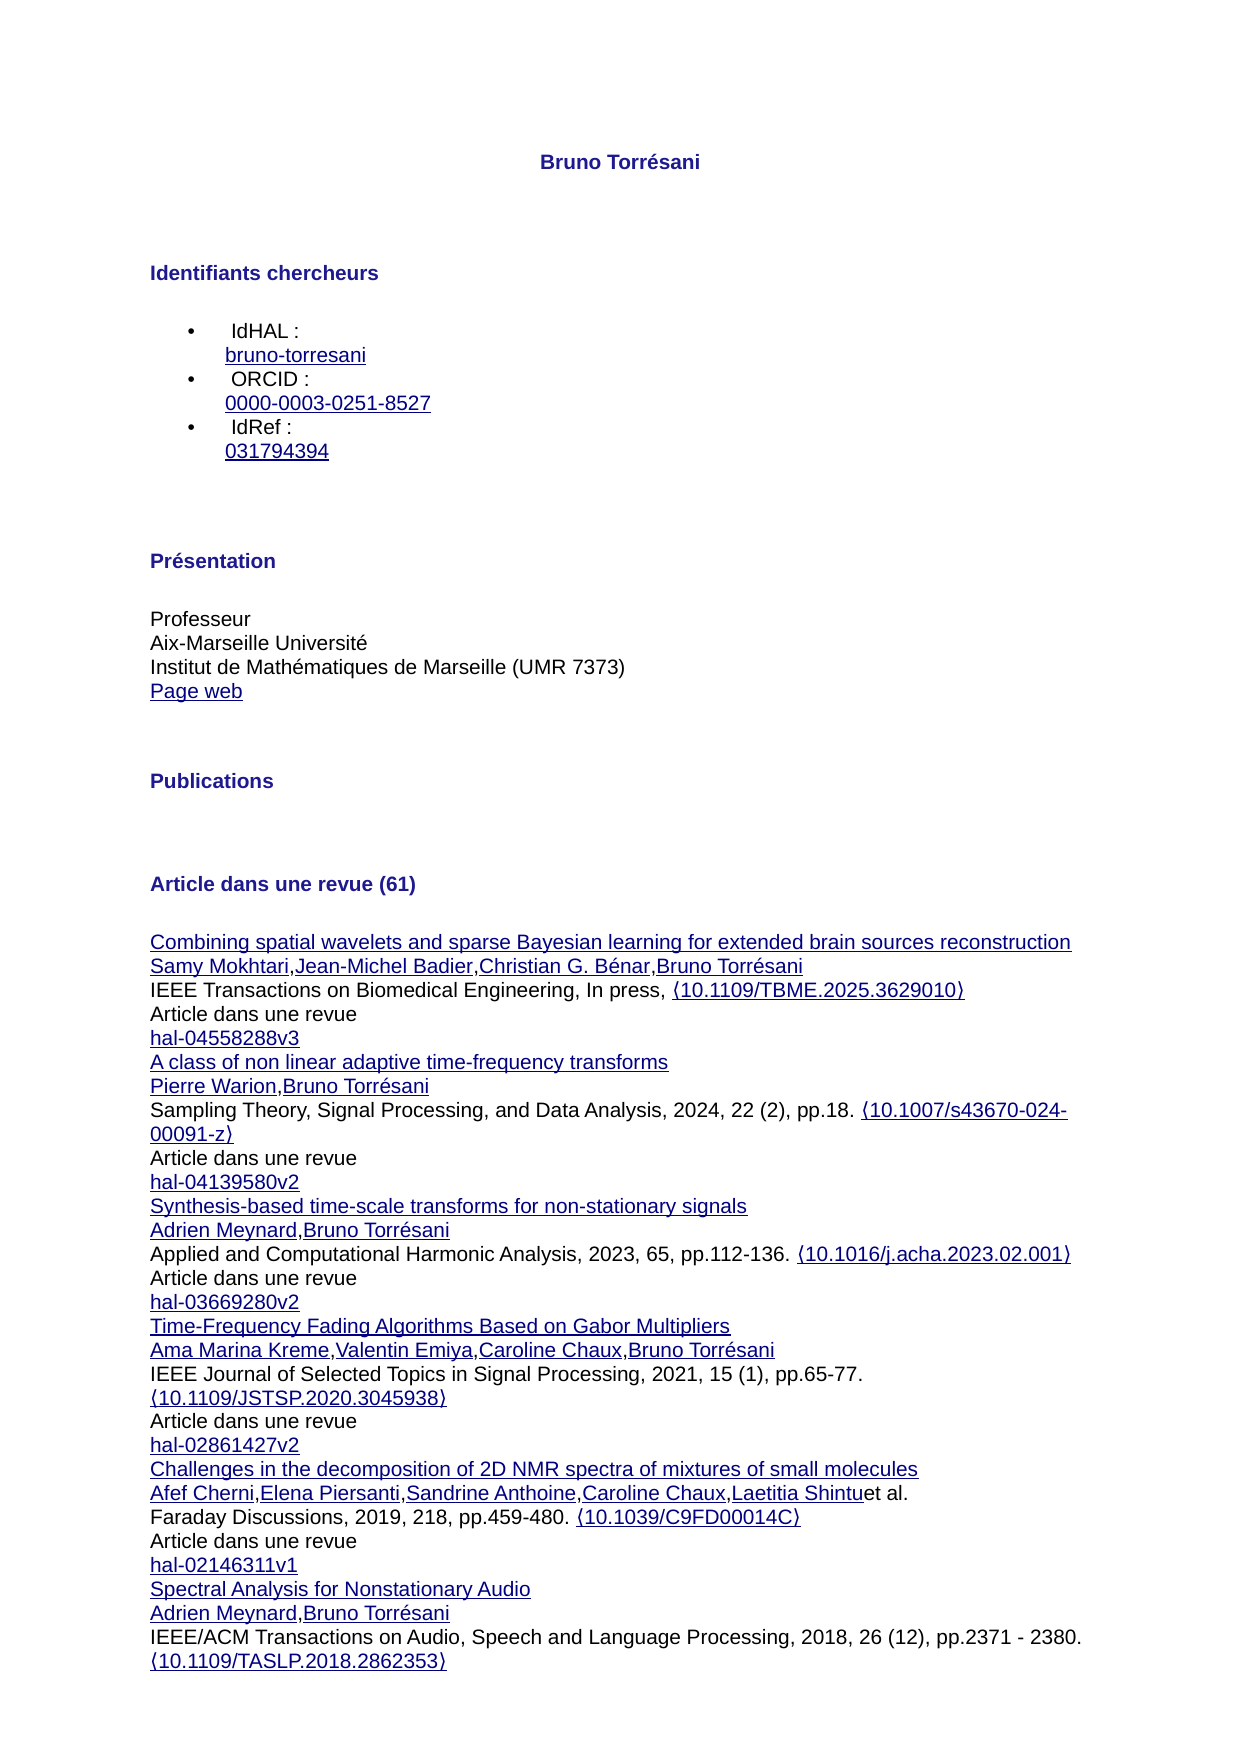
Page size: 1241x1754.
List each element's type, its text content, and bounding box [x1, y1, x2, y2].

text Aix-Marseille Université [150, 631, 1090, 655]
table_header Combining spatial wavelets and sparse Bayesian learning for extended brain sources reconstruction Samy Mokhtari,Jean-Michel Badier,Christian G. Bénar,Bruno Torrésani IEEE Transactions on Biomedical Engineering, In press, ⟨10.1109/TBME.2025.3629010⟩ Article dans une revue hal-04558288v3 [150, 930, 1090, 1050]
subtitle Publications [150, 769, 1090, 793]
text Page web [150, 679, 1090, 703]
table_cell A class of non linear adaptive time-frequency transforms Pierre Warion,Bruno Torrésani Sampling Theory, Signal Processing, and Data Analysis, 2024, 22 (2), pp.18. ⟨10.1007/s43670-024-00091-z⟩ Article dans une revue hal-04139580v2 [150, 1050, 1090, 1194]
subtitle Présentation [150, 549, 1090, 573]
table_cell Time-Frequency Fading Algorithms Based on Gabor Multipliers Ama Marina Kreme,Valentin Emiya,Caroline Chaux,Bruno Torrésani IEEE Journal of Selected Topics in Signal Processing, 2021, 15 (1), pp.65-77. ⟨10.1109/JSTSP.2020.3045938⟩ Article dans une revue hal-02861427v2 [150, 1314, 1090, 1457]
subtitle Article dans une revue (61) [150, 872, 1090, 896]
text Professeur [150, 607, 1090, 631]
table_cell Spectral Analysis for Nonstationary Audio Adrien Meynard,Bruno Torrésani IEEE/ACM Transactions on Audio, Speech and Language Processing, 2018, 26 (12), pp.2371 - 2380. ⟨10.1109/TASLP.2018.2862353⟩ [150, 1577, 1090, 1673]
table_cell Challenges in the decomposition of 2D NMR spectra of mixtures of small molecules Afef Cherni,Elena Piersanti,Sandrine Anthoine,Caroline Chaux,Laetitia Shintuet al. Faraday Discussions, 2019, 218, pp.459-480. ⟨10.1039/C9FD00014C⟩ Article dans une revue hal-02146311v1 [150, 1457, 1090, 1577]
list IdRef : [187, 414, 1090, 438]
subtitle Identifiants chercheurs [150, 260, 1090, 284]
list 031794394 [187, 438, 1090, 462]
text Institut de Mathématiques de Marseille (UMR 7373) [150, 655, 1090, 679]
list 0000-0003-0251-8527 [187, 391, 1090, 414]
list bruno-torresani [187, 343, 1090, 367]
list IdHAL : [187, 319, 1090, 343]
table_cell Synthesis-based time-scale transforms for non-stationary signals Adrien Meynard,Bruno Torrésani Applied and Computational Harmonic Analysis, 2023, 65, pp.112-136. ⟨10.1016/j.acha.2023.02.001⟩ Article dans une revue hal-03669280v2 [150, 1194, 1090, 1313]
list ORCID : [187, 367, 1090, 391]
subtitle Bruno Torrésani [150, 150, 1090, 174]
